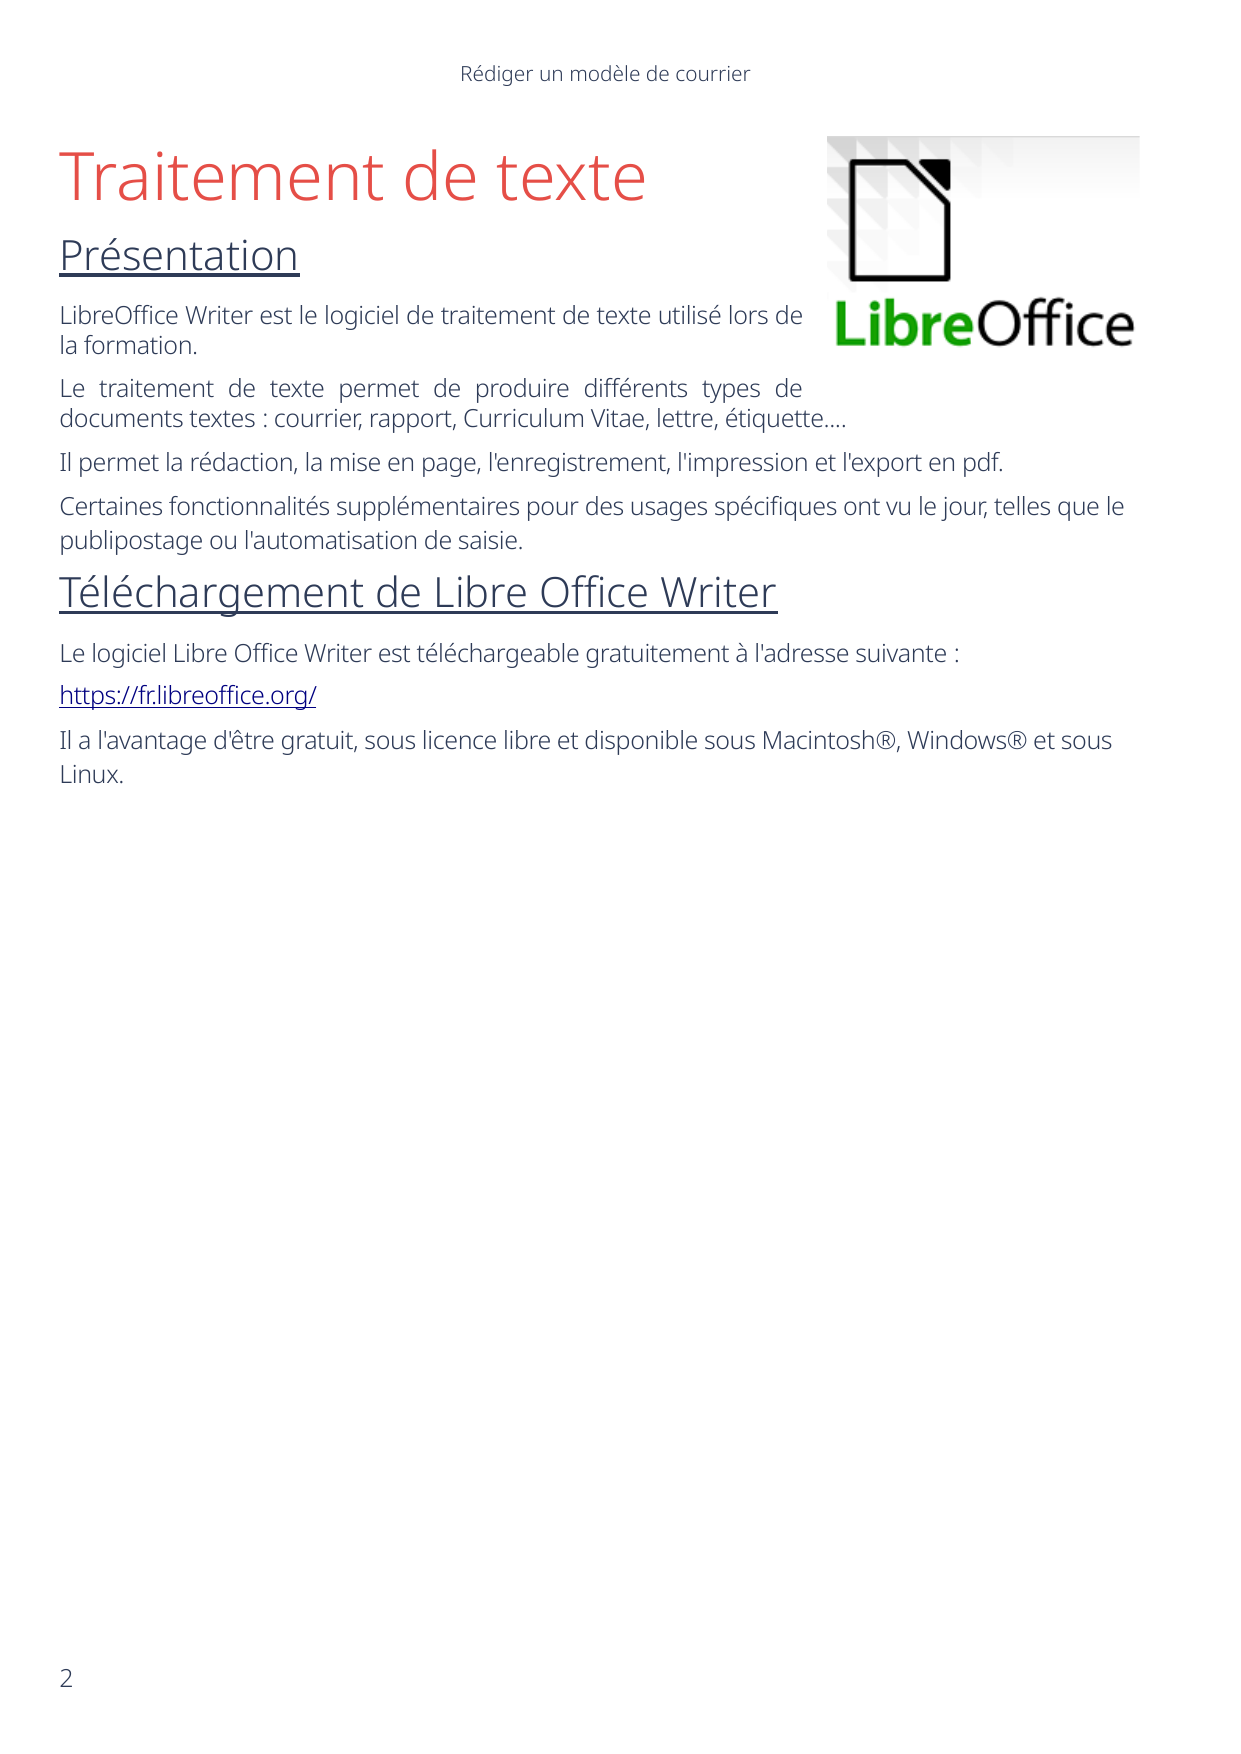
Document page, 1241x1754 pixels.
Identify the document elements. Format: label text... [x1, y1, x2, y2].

subtitle Présentation [59, 226, 827, 282]
text Le logiciel Libre Office Writer est téléchargeable gratuitement à l'adresse suivante : [59, 637, 1152, 668]
text Le traitement de texte permet de produire différents types de documents textes : courrier, rapport, Curriculum Vitae, lettre, étiquette.... [59, 373, 1152, 434]
text Il permet la rédaction, la mise en page, l'enregistrement, l'impression et l'export en pdf. [59, 446, 1152, 477]
text Il a l'avantage d'être gratuit, sous licence libre et disponible sous Macintosh®, Windows® et sous Linux. [59, 722, 1152, 791]
subtitle Téléchargement de Libre Office Writer [59, 563, 1152, 620]
subtitle [1140, 226, 1152, 282]
text Certaines fonctionnalités supplémentaires pour des usages spécifiques ont vu le jour, telles que le publipostage ou l'automatisation de saisie. [59, 489, 1152, 557]
text https://fr.libreoffice.org/ [59, 680, 1152, 711]
text LibreOffice Writer est le logiciel de traitement de texte utilisé lors de la formation. [59, 300, 827, 361]
picture [827, 136, 1140, 371]
subtitle Traitement de texte [59, 129, 1152, 219]
